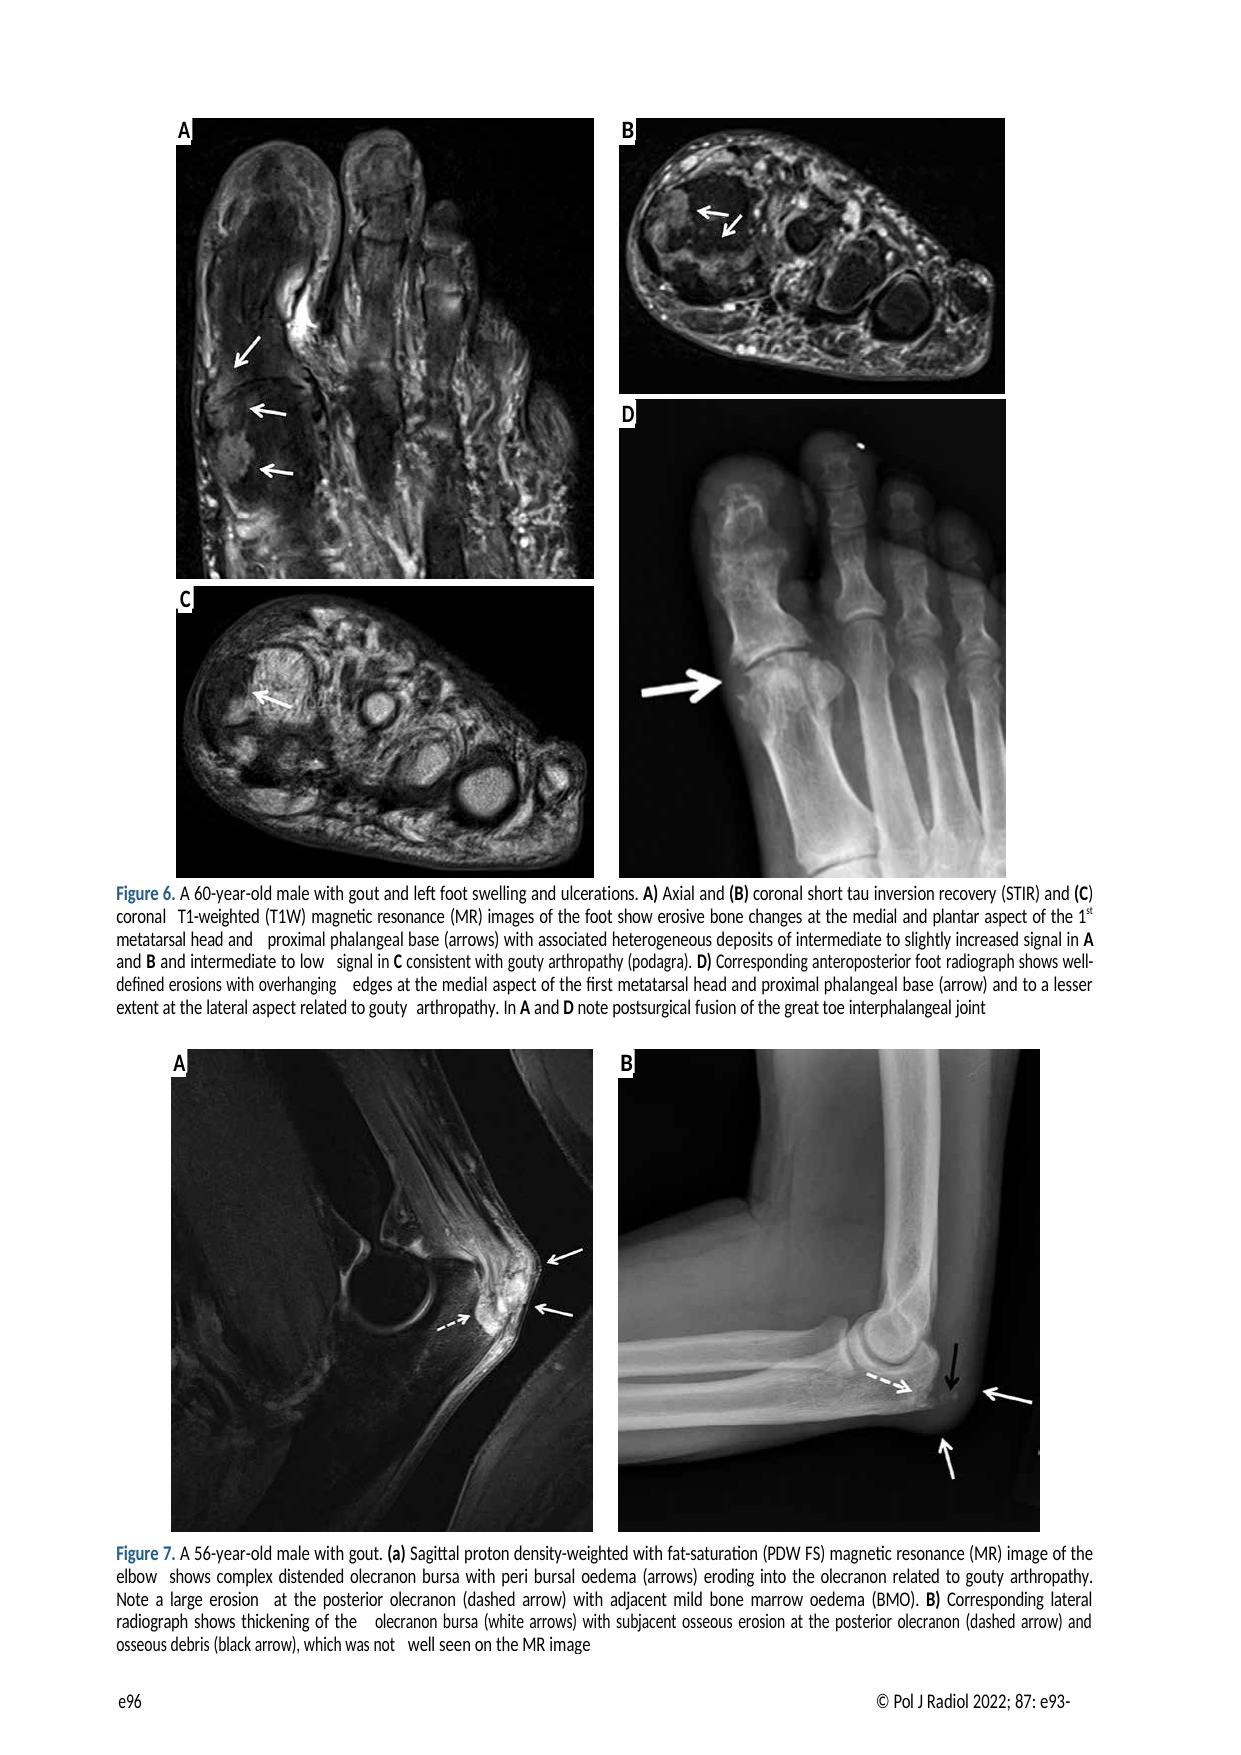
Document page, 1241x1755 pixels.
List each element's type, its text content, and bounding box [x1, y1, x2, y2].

text C [180, 584, 192, 613]
text © Pol J Radiol 2022; 87: e93-e112 [876, 1689, 1094, 1714]
text Figure 6. A 60-year-old male with gout and left foot swelling and ulcerations. A) Axial and (B) coronal short tau inversion recovery (STIR) and (C) coronal T1-weighted (T1W) magnetic resonance (MR) images of the foot show erosive bone changes at the medial and plantar aspect of the 1st metatarsal head and proximal phalangeal base (arrows) with associated heterogeneous deposits of intermediate to slightly increased signal in A and B and intermediate to low signal in C consistent with gouty arthropathy (podagra). D) Corresponding anteroposterior foot radiograph shows well-defined erosions with overhanging edges at the medial aspect of the first metatarsal head and proximal phalangeal base (arrow) and to a lesser extent at the lateral aspect related to gouty arthropathy. In A and D note postsurgical fusion of the great toe interphalangeal joint [116, 882, 1094, 1019]
text A [178, 116, 191, 144]
text D [622, 399, 635, 428]
text A [173, 1048, 186, 1077]
text B [621, 116, 635, 144]
text Figure 7. A 56-year-old male with gout. (a) Sagittal proton density-weighted with fat-saturation (PDW FS) magnetic resonance (MR) image of the elbow shows complex distended olecranon bursa with peri bursal oedema (arrows) eroding into the olecranon related to gouty arthropathy. Note a large erosion at the posterior olecranon (dashed arrow) with adjacent mild bone marrow oedema (BMO). B) Corresponding lateral radiograph shows thickening of the olecranon bursa (white arrows) with subjacent osseous erosion at the posterior olecranon (dashed arrow) and osseous debris (black arrow), which was not well seen on the MR image [116, 1542, 1093, 1656]
text e96 [118, 1689, 144, 1714]
text B [620, 1048, 633, 1077]
